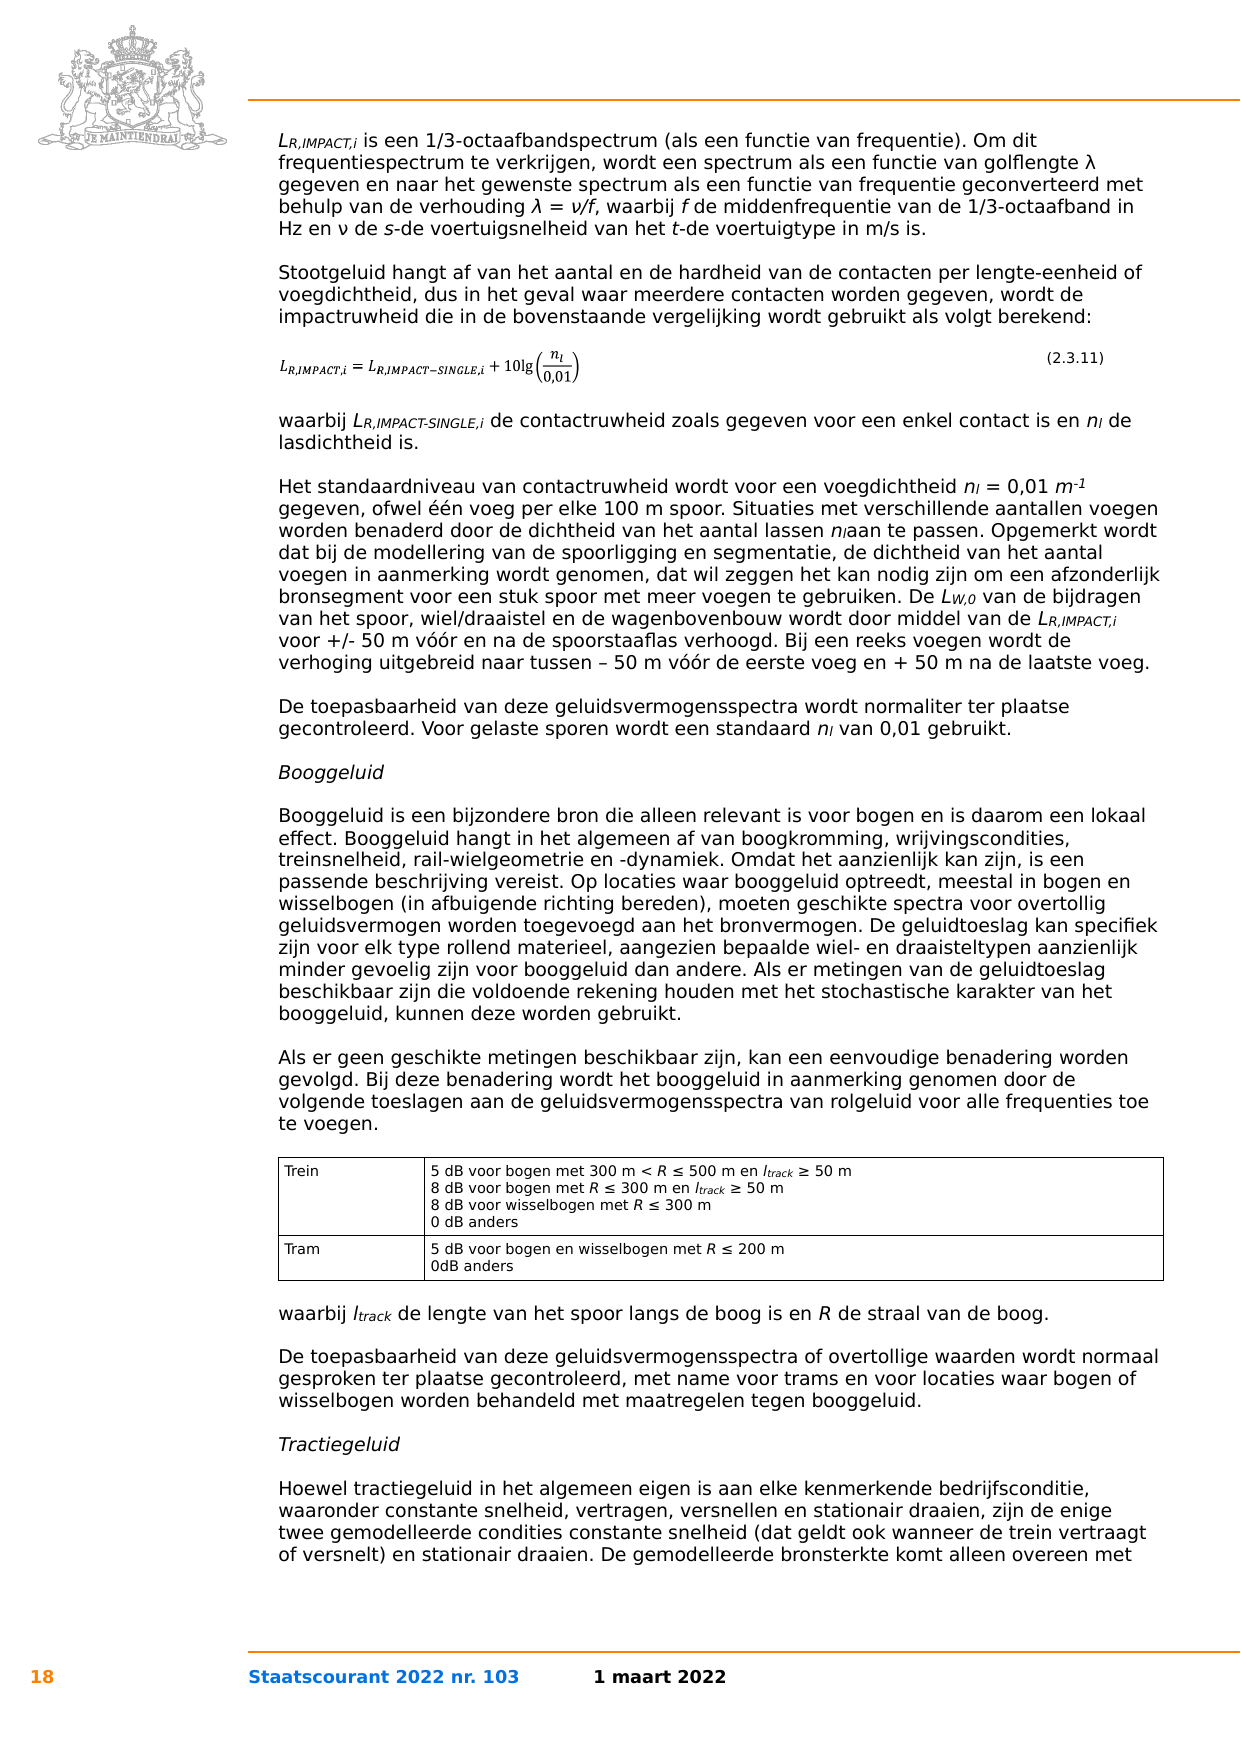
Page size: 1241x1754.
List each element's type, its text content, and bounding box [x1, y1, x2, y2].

text Stootgeluid hangt af van het aantal en de hardheid van de contacten per lengte-eenheid of voegdichtheid, dus in het geval waar meerdere contacten worden gegeven, wordt de impactruwheid die in de bovenstaande vergelijking wordt gebruikt als volgt berekend: [278, 262, 1163, 328]
subtitle Tractiegeluid [278, 1434, 1163, 1456]
text waarbij LR,IMPACT-SINGLE,i de contactruwheid zoals gegeven voor een enkel contact is en nl de lasdichtheid is. [278, 410, 1163, 454]
text De toepasbaarheid van deze geluidsvermogensspectra of overtollige waarden wordt normaal gesproken ter plaatse gecontroleerd, met name voor trams en voor locaties waar bogen of wisselbogen worden behandeld met maatregelen tegen booggeluid. [278, 1346, 1163, 1412]
text Als er geen geschikte metingen beschikbaar zijn, kan een eenvoudige benadering worden gevolgd. Bij deze benadering wordt het booggeluid in aanmerking genomen door de volgende toeslagen aan de geluidsvermogensspectra van rolgeluid voor alle frequenties toe te voegen. [278, 1047, 1163, 1135]
table_header Trein [279, 1158, 424, 1235]
text De toepasbaarheid van deze geluidsvermogensspectra wordt normaliter ter plaatse gecontroleerd. Voor gelaste sporen wordt een standaard nl van 0,01 gebruikt. [278, 696, 1163, 740]
picture [38, 25, 227, 150]
text Het standaardniveau van contactruwheid wordt voor een voegdichtheid nl = 0,01 m-1 gegeven, ofwel één voeg per elke 100 m spoor. Situaties met verschillende aantallen voegen worden benaderd door de dichtheid van het aantal lassen nlaan te passen. Opgemerkt wordt dat bij de modellering van de spoorligging en segmentatie, de dichtheid van het aantal voegen in aanmerking wordt genomen, dat wil zeggen het kan nodig zijn om een afzonderlijk bronsegment voor een stuk spoor met meer voegen te gebruiken. De LW,0 van de bijdragen van het spoor, wiel/draaistel en de wagenbovenbouw wordt door middel van de LR,IMPACT,i voor +/- 50 m vóór en na de spoorstaaflas verhoogd. Bij een reeks voegen wordt de verhoging uitgebreid naar tussen – 50 m vóór de eerste voeg en + 50 m na de laatste voeg. [278, 476, 1163, 674]
table_cell Tram [279, 1236, 424, 1279]
table_cell 5 dB voor bogen en wisselbogen met R ≤ 200 m 0dB anders [425, 1236, 1163, 1279]
text LR,IMPACT,i is een 1/3-octaafbandspectrum (als een functie van frequentie). Om dit frequentiespectrum te verkrijgen, wordt een spectrum als een functie van golflengte λ gegeven en naar het gewenste spectrum als een functie van frequentie geconverteerd met behulp van de verhouding λ = ν/f, waarbij f de middenfrequentie van de 1/3-octaafband in Hz en ν de s-de voertuigsnelheid van het t-de voertuigtype in m/s is. [278, 130, 1163, 240]
picture [278, 349, 580, 385]
text Booggeluid is een bijzondere bron die alleen relevant is voor bogen en is daarom een lokaal effect. Booggeluid hangt in het algemeen af van boogkromming, wrijvingscondities, treinsnelheid, rail-wielgeometrie en -dynamiek. Omdat het aanzienlijk kan zijn, is een passende beschrijving vereist. Op locaties waar booggeluid optreedt, meestal in bogen en wisselbogen (in afbuigende richting bereden), moeten geschikte spectra voor overtollig geluidsvermogen worden toegevoegd aan het bronvermogen. De geluidtoeslag kan specifiek zijn voor elk type rollend materieel, aangezien bepaalde wiel- en draaisteltypen aanzienlijk minder gevoelig zijn voor booggeluid dan andere. Als er metingen van de geluidtoeslag beschikbaar zijn die voldoende rekening houden met het stochastische karakter van het booggeluid, kunnen deze worden gebruikt. [278, 805, 1163, 1025]
text waarbij ltrack de lengte van het spoor langs de boog is en R de straal van de boog. [278, 1302, 1163, 1324]
subtitle Booggeluid [278, 762, 1163, 783]
table_header (2.3.11) [1040, 350, 1163, 388]
text Hoewel tractiegeluid in het algemeen eigen is aan elke kenmerkende bedrijfsconditie, waaronder constante snelheid, vertragen, versnellen en stationair draaien, zijn de enige twee gemodelleerde condities constante snelheid (dat geldt ook wanneer de trein vertraagt of versnelt) en stationair draaien. De gemodelleerde bronsterkte komt alleen overeen met [278, 1478, 1163, 1566]
table_header [278, 350, 1040, 388]
table_header 5 dB voor bogen met 300 m < R ≤ 500 m en ltrack ≥ 50 m 8 dB voor bogen met R ≤ 300 m en ltrack ≥ 50 m 8 dB voor wisselbogen met R ≤ 300 m 0 dB anders [425, 1158, 1163, 1235]
